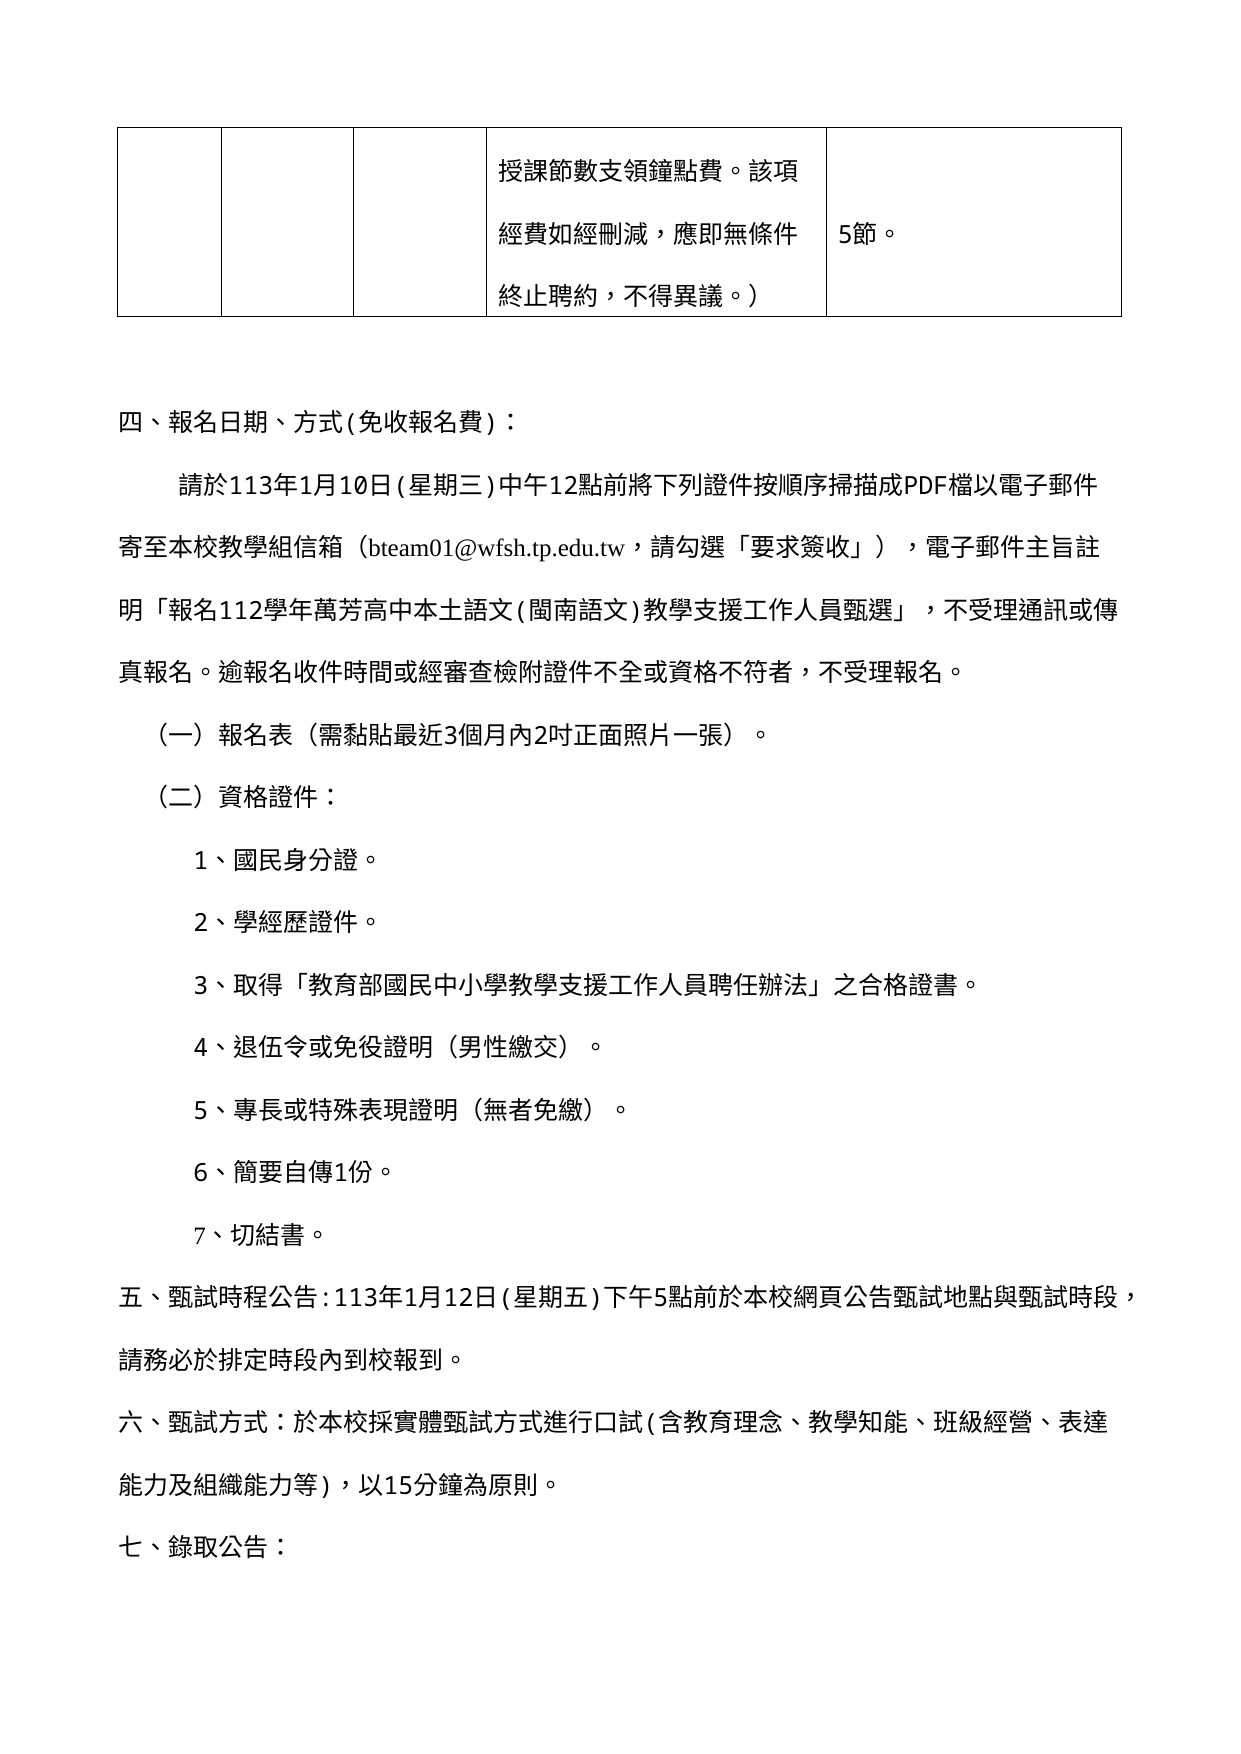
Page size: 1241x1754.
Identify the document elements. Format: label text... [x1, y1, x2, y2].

text 2、學經歷證件。 [193, 879, 1122, 942]
table_cell [118, 128, 221, 316]
text 4、退伍令或免役證明（男性繳交）。 [193, 1004, 1122, 1067]
text 7、切結書。 [193, 1192, 1122, 1254]
text 四、報名日期、方式(免收報名費)： [118, 379, 1122, 442]
table_cell 授課節數支領鐘點費。該項經費如經刪減，應即無條件終止聘約，不得異議。） [487, 128, 826, 316]
table_cell [222, 128, 353, 316]
text 6、簡要自傳1份。 [193, 1129, 1122, 1192]
table_cell [354, 128, 486, 316]
text 六、甄試方式：於本校採實體甄試方式進行口試(含教育理念、教學知能、班級經營、表達能力及組織能力等)，以15分鐘為原則。 [118, 1379, 1122, 1504]
table_cell 5節。 [827, 128, 1121, 316]
text 5、專長或特殊表現證明（無者免繳）。 [193, 1067, 1122, 1129]
text （一）報名表（需黏貼最近3個月內2吋正面照片一張）。 [143, 692, 1122, 754]
text 七、錄取公告： [118, 1504, 1122, 1567]
text （二）資格證件： [143, 754, 1122, 817]
text 3、取得「教育部國民中小學教學支援工作人員聘任辦法」之合格證書。 [193, 942, 1122, 1004]
text 五、甄試時程公告:113年1月12日(星期五)下午5點前於本校網頁公告甄試地點與甄試時段，請務必於排定時段內到校報到。 [118, 1254, 1122, 1379]
text 請於113年1月10日(星期三)中午12點前將下列證件按順序掃描成PDF檔以電子郵件寄至本校教學組信箱（bteam01@wfsh.tp.edu.tw，請勾選「要求簽收」），電子郵件主旨註明「報名112學年萬芳高中本土語文(閩南語文)教學支援工作人員甄選」，不受理通訊或傳真報名。逾報名收件時間或經審查檢附證件不全或資格不符者，不受理報名。 [118, 442, 1122, 692]
text 1、國民身分證。 [193, 817, 1122, 879]
